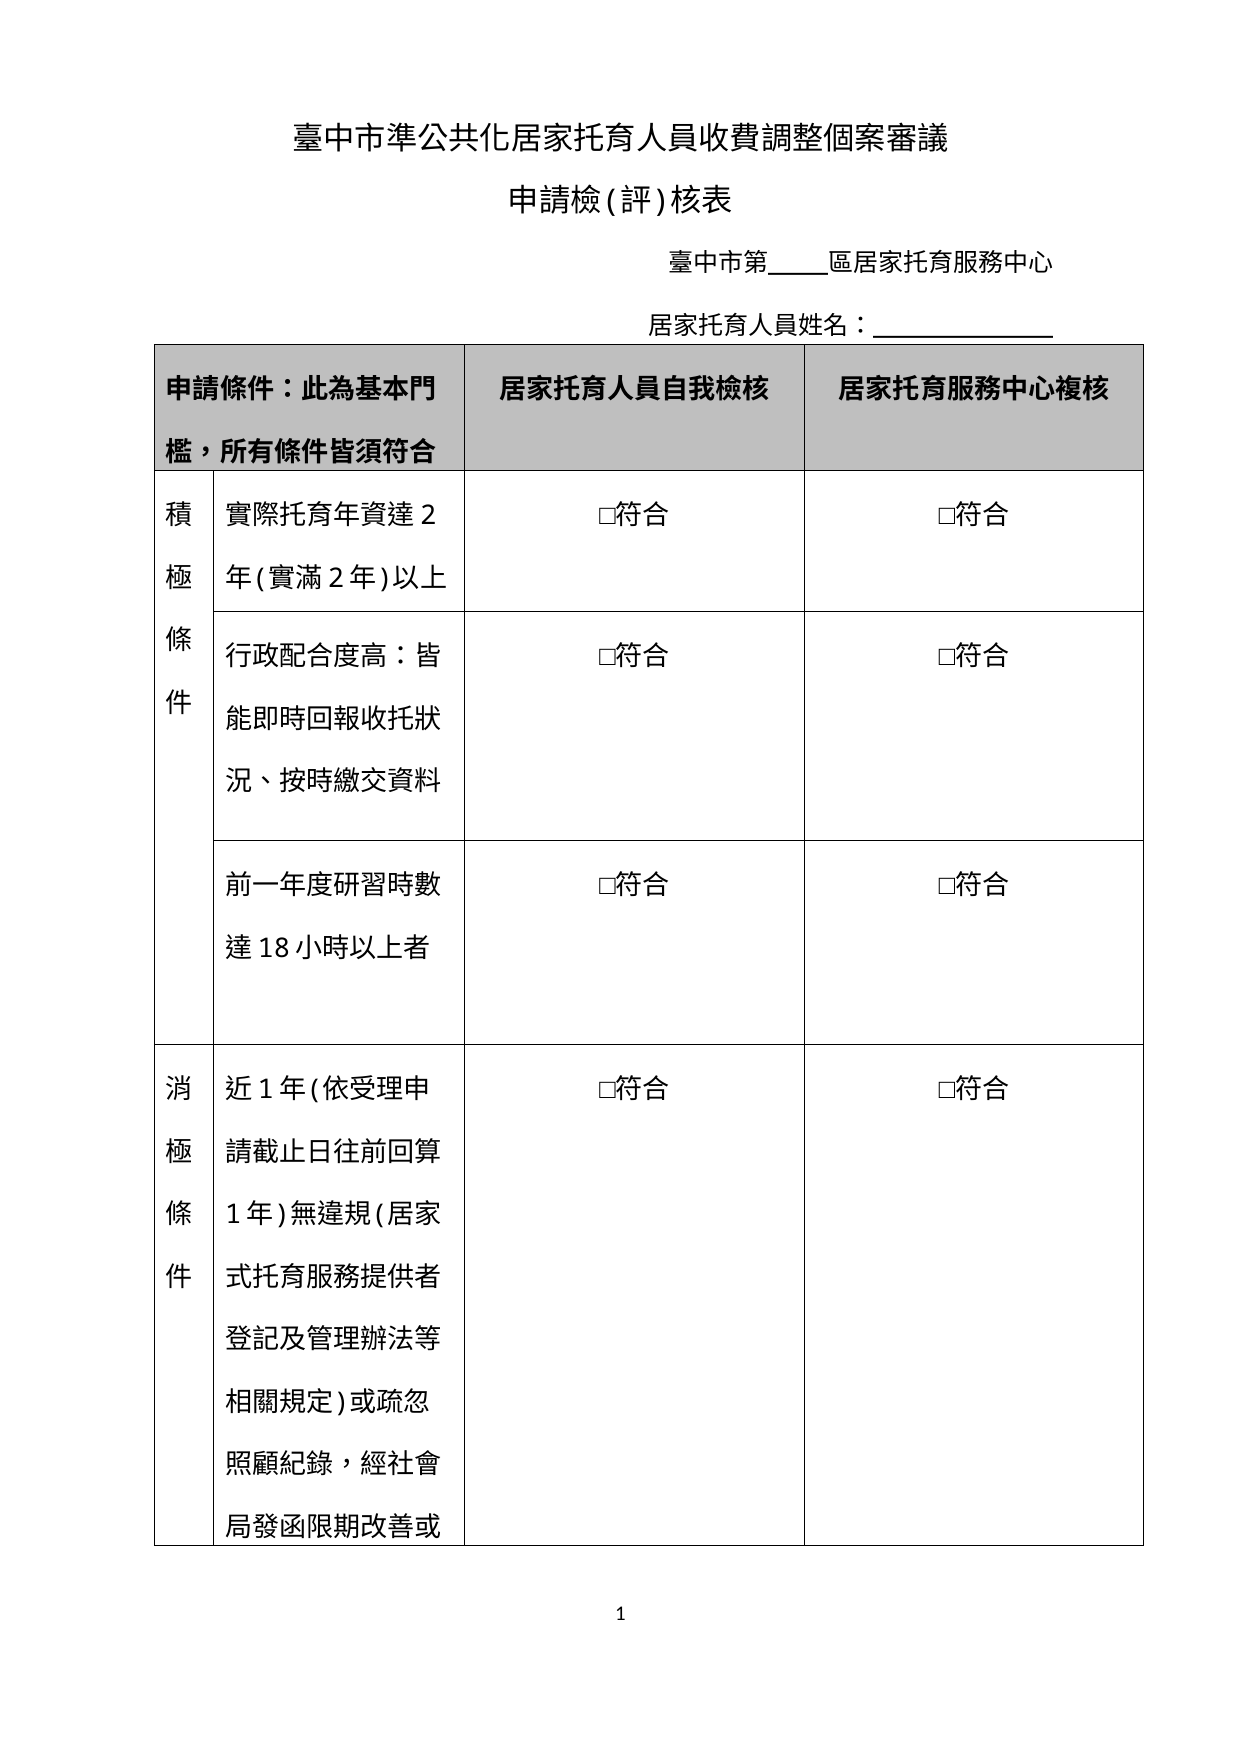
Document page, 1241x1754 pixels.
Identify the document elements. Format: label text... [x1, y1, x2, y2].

table_header 居家托育服務中心複核 [805, 345, 1143, 470]
table_cell □符合 [805, 1045, 1143, 1545]
table_cell □符合 [465, 1045, 804, 1545]
table_cell □符合 [465, 612, 804, 840]
table_header 申請條件：此為基本門檻，所有條件皆須符合 [155, 345, 464, 470]
table_cell □符合 [465, 471, 804, 611]
table_cell 實際托育年資達2年(實滿2年)以上 [214, 471, 464, 611]
table_cell □符合 [805, 471, 1143, 611]
table_cell □符合 [805, 841, 1143, 1044]
text 申請檢(評)核表 [187, 157, 1053, 219]
text 臺中市第____區居家托育服務中心 [187, 219, 1053, 282]
table_cell 消極條件 [155, 1045, 213, 1545]
table_cell 積極條件 [155, 471, 213, 1044]
table_cell 前一年度研習時數達18小時以上者 [214, 841, 464, 1044]
table_cell □符合 [805, 612, 1143, 840]
table_header 居家托育人員自我檢核 [465, 345, 804, 470]
table_cell 行政配合度高：皆能即時回報收托狀況、按時繳交資料 [214, 612, 464, 840]
text 臺中市準公共化居家托育人員收費調整個案審議 [187, 94, 1053, 157]
table_cell 近1年(依受理申請截止日往前回算1年)無違規(居家式托育服務提供者登記及管理辦法等相關規定)或疏忽照顧紀錄，經社會局發函限期改善或 [214, 1045, 464, 1545]
table_cell □符合 [465, 841, 804, 1044]
text 居家托育人員姓名：____________ [187, 282, 1053, 344]
